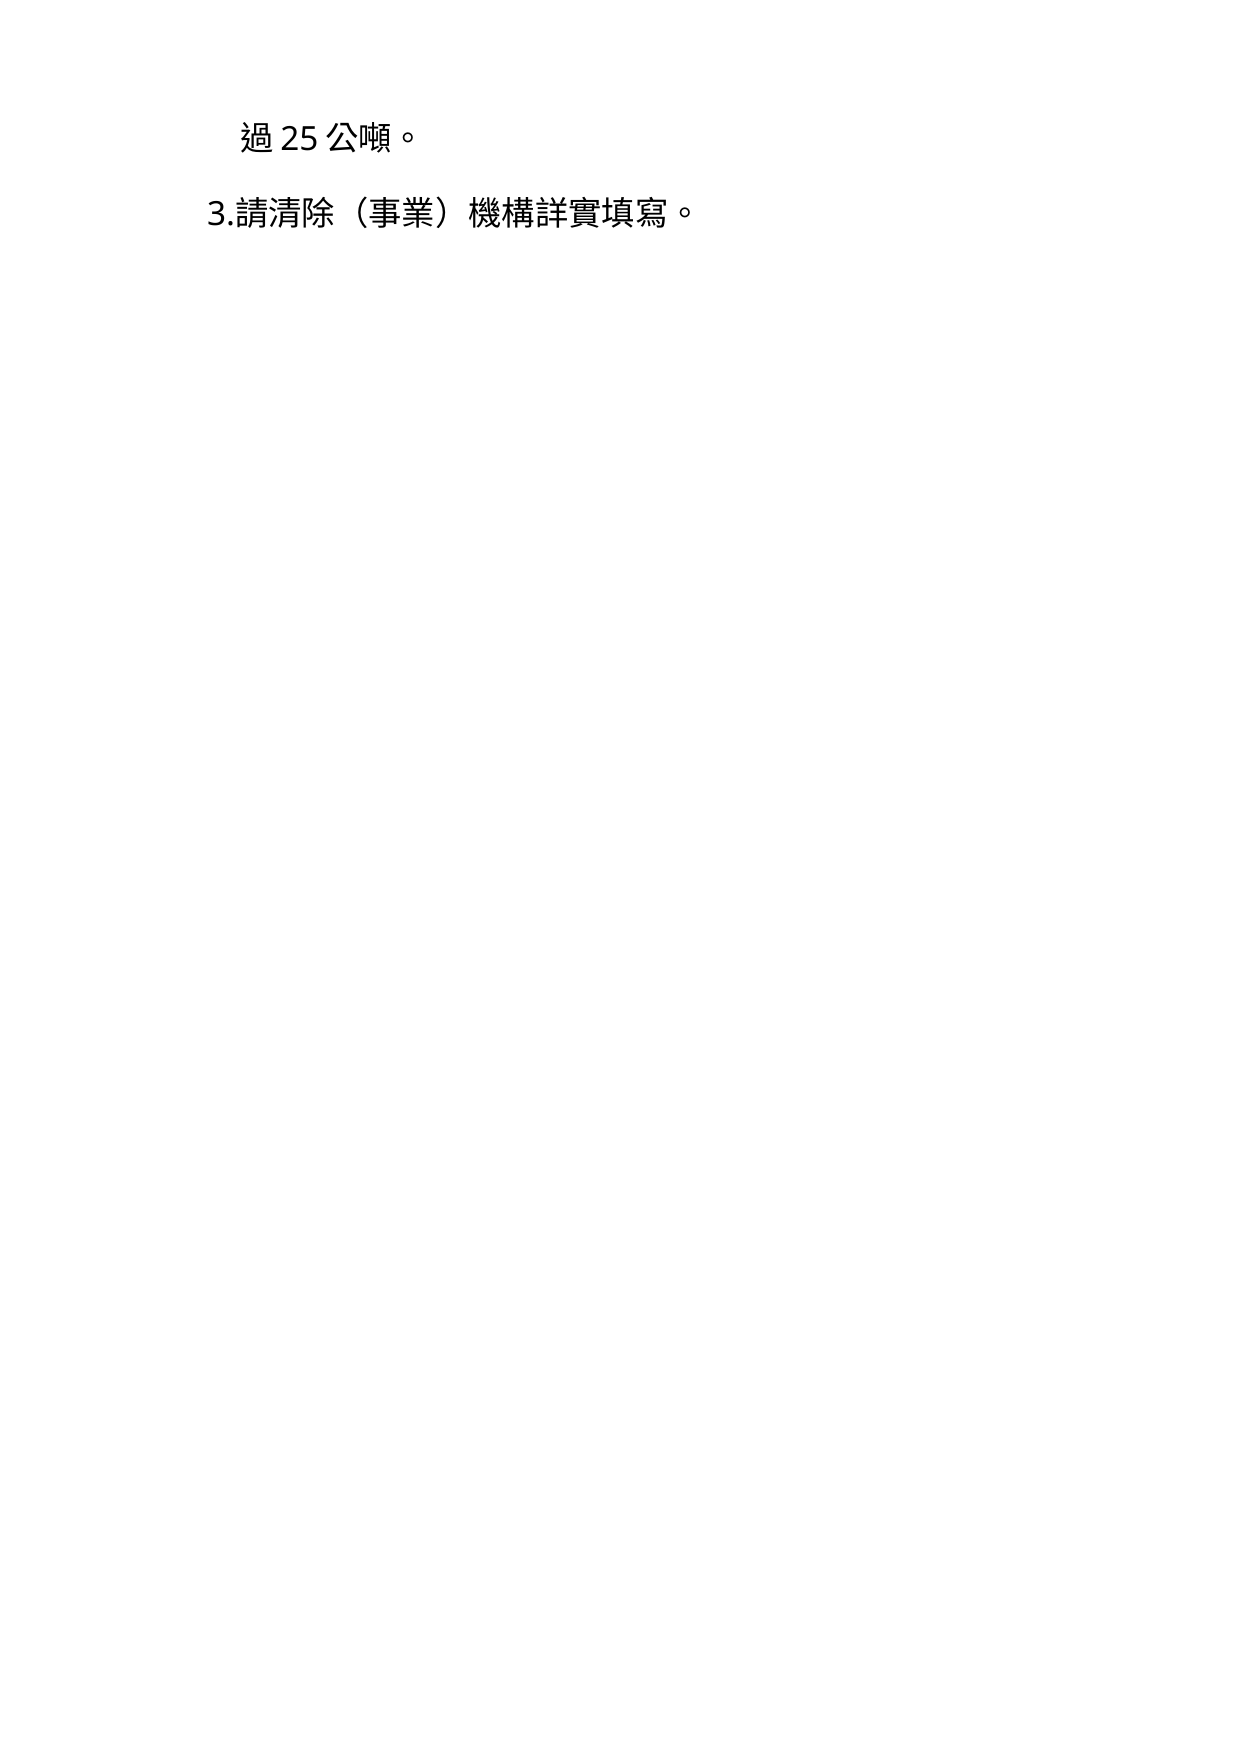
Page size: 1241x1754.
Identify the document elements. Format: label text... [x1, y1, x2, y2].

text 3.請清除（事業）機構詳實填寫。 [207, 174, 1094, 249]
text 過25公噸。 [207, 99, 1094, 174]
